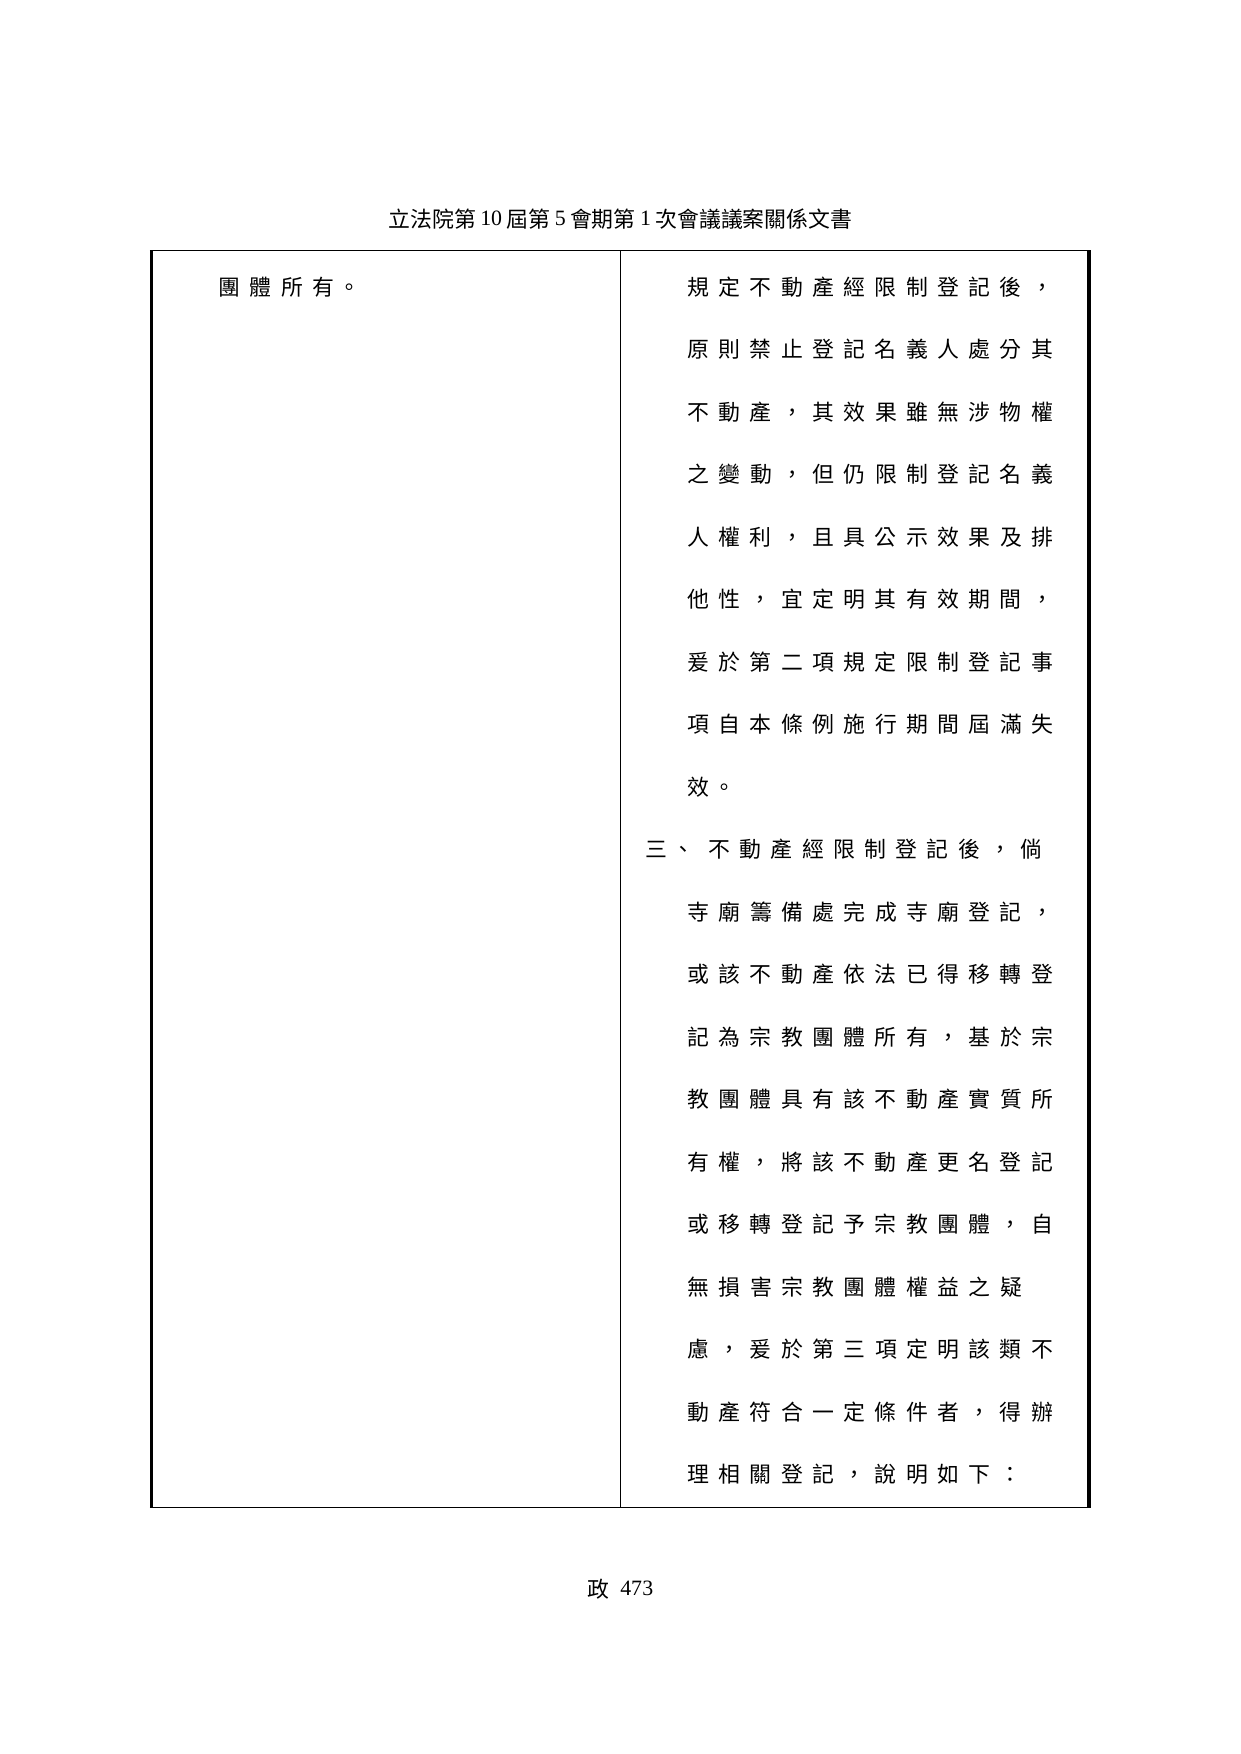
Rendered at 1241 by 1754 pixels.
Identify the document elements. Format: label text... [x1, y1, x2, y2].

table_cell 第十三條 前條第一項囑託更名登記或限制登記，依下列規定辦理： 一、囑託更名登記：申請人為宗教財團法人、宗教社團法人或已完成寺廟登記之寺廟，並已以其他自然人名義登記為所有權人且無依法不得承受該不動產之情形，更名登記為申請人所有。 二、囑託限制登記：申請人為未辦理寺廟登記之寺廟或有不動產為耕地、購買或受贈之不動產未辦理移轉登記之情形，為限制登記並註明權利歸屬審認之宗教團體。 前項第二款限制登記事項，自本條例施行期間屆滿失效。主管機關應於屆滿時列冊囑託該不動產登記機關塗銷限制登記。 依第一項第二款規定辦理限制登記之不動產，符合下列情形之一者，宗教團體得向不動產登記機關辦理下列登記： 一、寺廟籌備處購買或受贈不動產時以其他自然人名義登記為所有權人，且無依法不得承受該不動產之情形，於完成寺廟登記後，檢具寺廟登記證辦理更名登記為寺廟所有。 二、依法移轉登記為限制登記所註明權利歸屬審認之宗教團體所有。 [153, 251, 620, 1507]
table_cell 規定不動產經限制登記後，原則禁止登記名義人處分其不動產，其效果雖無涉物權之變動，但仍限制登記名義人權利，且具公示效果及排他性，宜定明其有效期間，爰於第二項規定限制登記事項自本條例施行期間屆滿失效。 三、不動產經限制登記後，倘寺廟籌備處完成寺廟登記，或該不動產依法已得移轉登記為宗教團體所有，基於宗教團體具有該不動產實質所有權，將該不動產更名登記或移轉登記予宗教團體，自無損害宗教團體權益之疑慮，爰於第三項定明該類不動產符合一定條件者，得辦理相關登記，說明如下： [621, 251, 1087, 1507]
